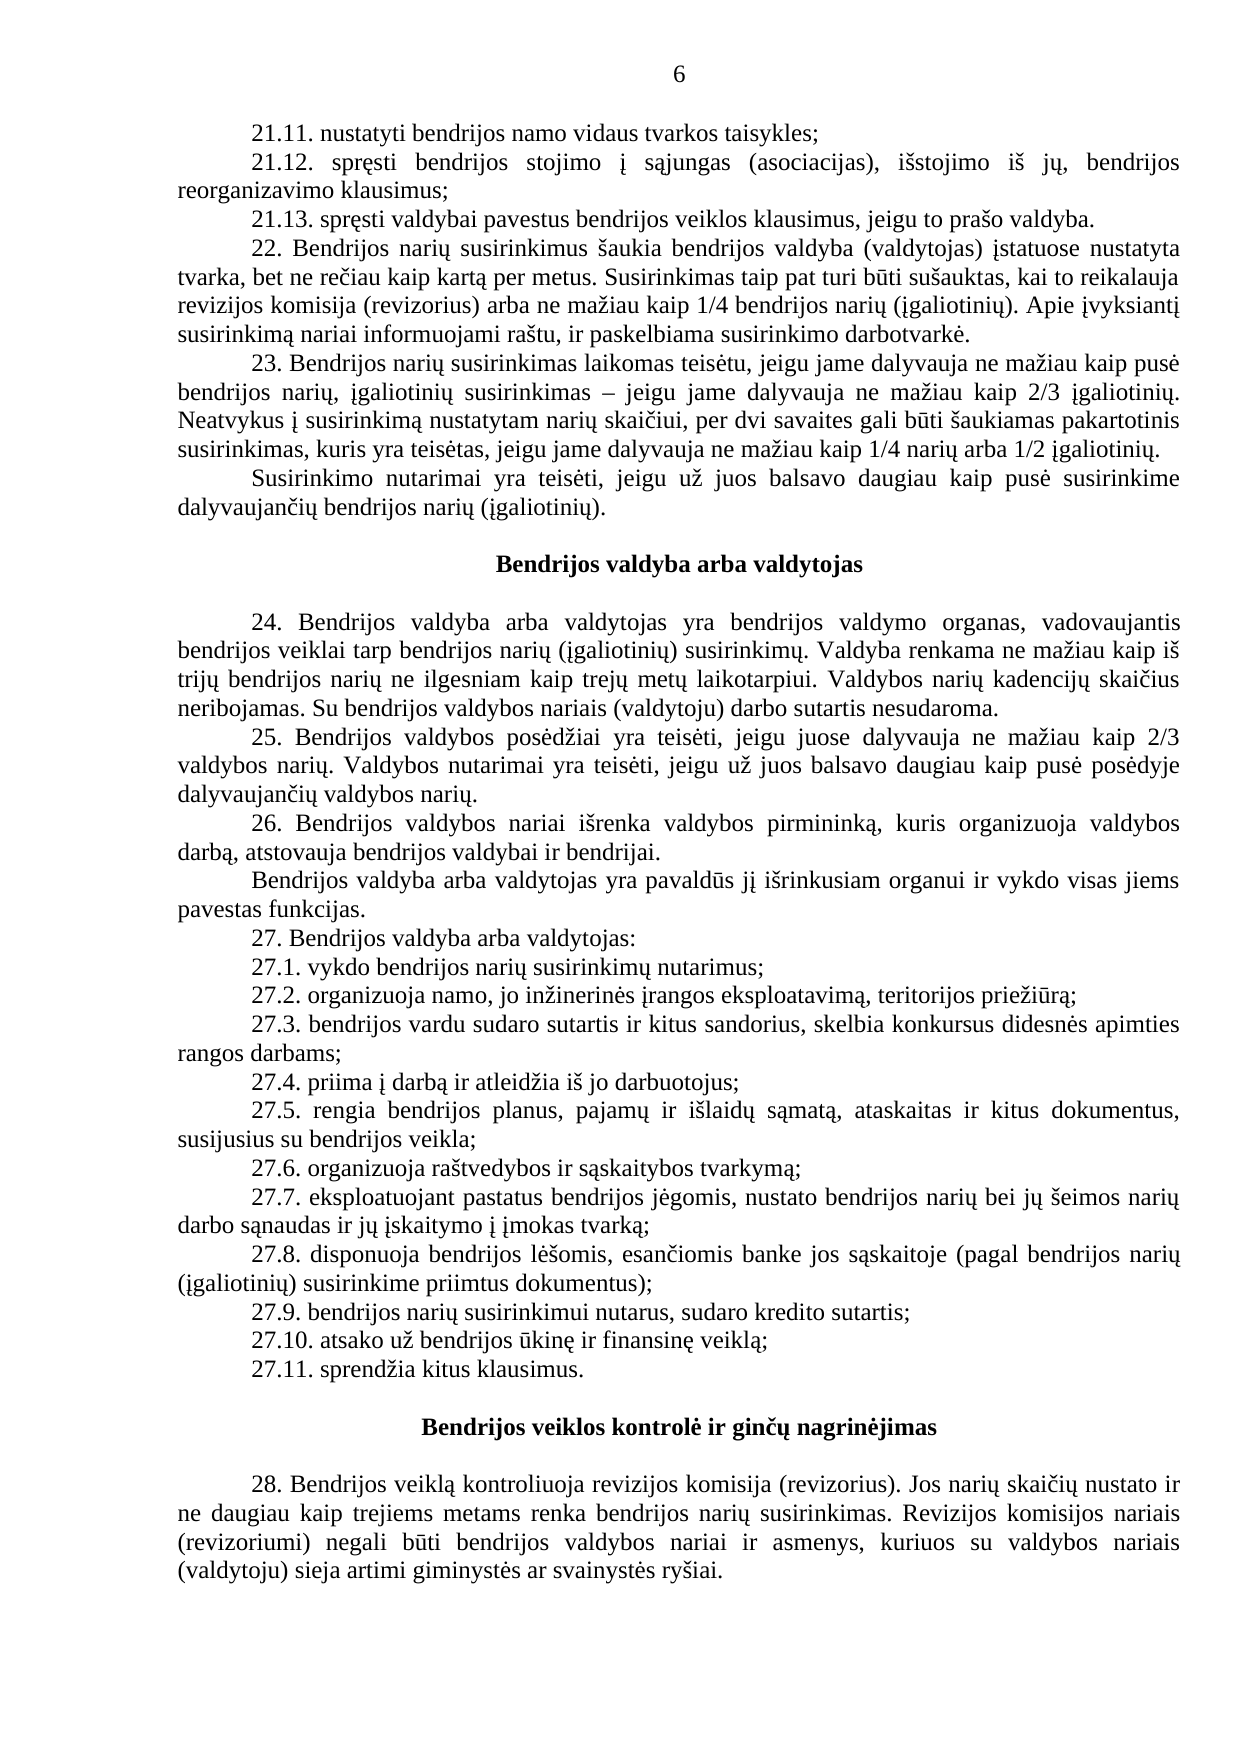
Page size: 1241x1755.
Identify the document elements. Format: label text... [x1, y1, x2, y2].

text 27.2. organizuoja namo, jo inžinerinės įrangos eksploatavimą, teritorijos priežiūrą; [177, 981, 1181, 1009]
text 25. Bendrijos valdybos posėdžiai yra teisėti, jeigu juose dalyvauja ne mažiau kaip 2/3 valdybos narių. Valdybos nutarimai yra teisėti, jeigu už juos balsavo daugiau kaip pusė posėdyje dalyvaujančių valdybos narių. [177, 722, 1181, 808]
text Bendrijos valdyba arba valdytojas yra pavaldūs jį išrinkusiam organui ir vykdo visas jiems pavestas funkcijas. [177, 866, 1181, 923]
text 27.8. disponuoja bendrijos lėšomis, esančiomis banke jos sąskaitoje (pagal bendrijos narių (įgaliotinių) susirinkime priimtus dokumentus); [177, 1239, 1181, 1297]
text 27.11. sprendžia kitus klausimus. [177, 1354, 1181, 1383]
text 27.6. organizuoja raštvedybos ir sąskaitybos tvarkymą; [177, 1153, 1181, 1182]
text 21.13. spręsti valdybai pavestus bendrijos veiklos klausimus, jeigu to prašo valdyba. [177, 204, 1181, 233]
text Bendrijos valdyba arba valdytojas [177, 549, 1181, 578]
text 21.12. spręsti bendrijos stojimo į sąjungas (asociacijas), išstojimo iš jų, bendrijos reorganizavimo klausimus; [177, 147, 1181, 204]
text 23. Bendrijos narių susirinkimas laikomas teisėtu, jeigu jame dalyvauja ne mažiau kaip pusė bendrijos narių, įgaliotinių susirinkimas – jeigu jame dalyvauja ne mažiau kaip 2/3 įgaliotinių. Neatvykus į susirinkimą nustatytam narių skaičiui, per dvi savaites gali būti šaukiamas pakartotinis susirinkimas, kuris yra teisėtas, jeigu jame dalyvauja ne mažiau kaip 1/4 narių arba 1/2 įgaliotinių. [177, 348, 1181, 463]
text 28. Bendrijos veiklą kontroliuoja revizijos komisija (revizorius). Jos narių skaičių nustato ir ne daugiau kaip trejiems metams renka bendrijos narių susirinkimas. Revizijos komisijos nariais (revizoriumi) negali būti bendrijos valdybos nariai ir asmenys, kuriuos su valdybos nariais (valdytoju) sieja artimi giminystės ar svainystės ryšiai. [177, 1469, 1181, 1584]
text 27.9. bendrijos narių susirinkimui nutarus, sudaro kredito sutartis; [177, 1297, 1181, 1326]
text 27.3. bendrijos vardu sudaro sutartis ir kitus sandorius, skelbia konkursus didesnės apimties rangos darbams; [177, 1009, 1181, 1067]
text Bendrijos veiklos kontrolė ir ginčų nagrinėjimas [177, 1412, 1181, 1441]
text 21.11. nustatyti bendrijos namo vidaus tvarkos taisykles; [177, 118, 1181, 147]
text 27.4. priima į darbą ir atleidžia iš jo darbuotojus; [177, 1067, 1181, 1096]
text 27. Bendrijos valdyba arba valdytojas: [177, 923, 1181, 952]
text 22. Bendrijos narių susirinkimus šaukia bendrijos valdyba (valdytojas) įstatuose nustatyta tvarka, bet ne rečiau kaip kartą per metus. Susirinkimas taip pat turi būti sušauktas, kai to reikalauja revizijos komisija (revizorius) arba ne mažiau kaip 1/4 bendrijos narių (įgaliotinių). Apie įvyksiantį susirinkimą nariai informuojami raštu, ir paskelbiama susirinkimo darbotvarkė. [177, 233, 1181, 348]
text 24. Bendrijos valdyba arba valdytojas yra bendrijos valdymo organas, vadovaujantis bendrijos veiklai tarp bendrijos narių (įgaliotinių) susirinkimų. Valdyba renkama ne mažiau kaip iš trijų bendrijos narių ne ilgesniam kaip trejų metų laikotarpiui. Valdybos narių kadencijų skaičius neribojamas. Su bendrijos valdybos nariais (valdytoju) darbo sutartis nesudaroma. [177, 607, 1181, 722]
text 27.10. atsako už bendrijos ūkinę ir finansinę veiklą; [177, 1326, 1181, 1354]
text Susirinkimo nutarimai yra teisėti, jeigu už juos balsavo daugiau kaip pusė susirinkime dalyvaujančių bendrijos narių (įgaliotinių). [177, 463, 1181, 521]
text 26. Bendrijos valdybos nariai išrenka valdybos pirmininką, kuris organizuoja valdybos darbą, atstovauja bendrijos valdybai ir bendrijai. [177, 808, 1181, 866]
text 27.1. vykdo bendrijos narių susirinkimų nutarimus; [177, 952, 1181, 981]
text 27.7. eksploatuojant pastatus bendrijos jėgomis, nustato bendrijos narių bei jų šeimos narių darbo sąnaudas ir jų įskaitymo į įmokas tvarką; [177, 1182, 1181, 1239]
text 27.5. rengia bendrijos planus, pajamų ir išlaidų sąmatą, ataskaitas ir kitus dokumentus, susijusius su bendrijos veikla; [177, 1096, 1181, 1153]
